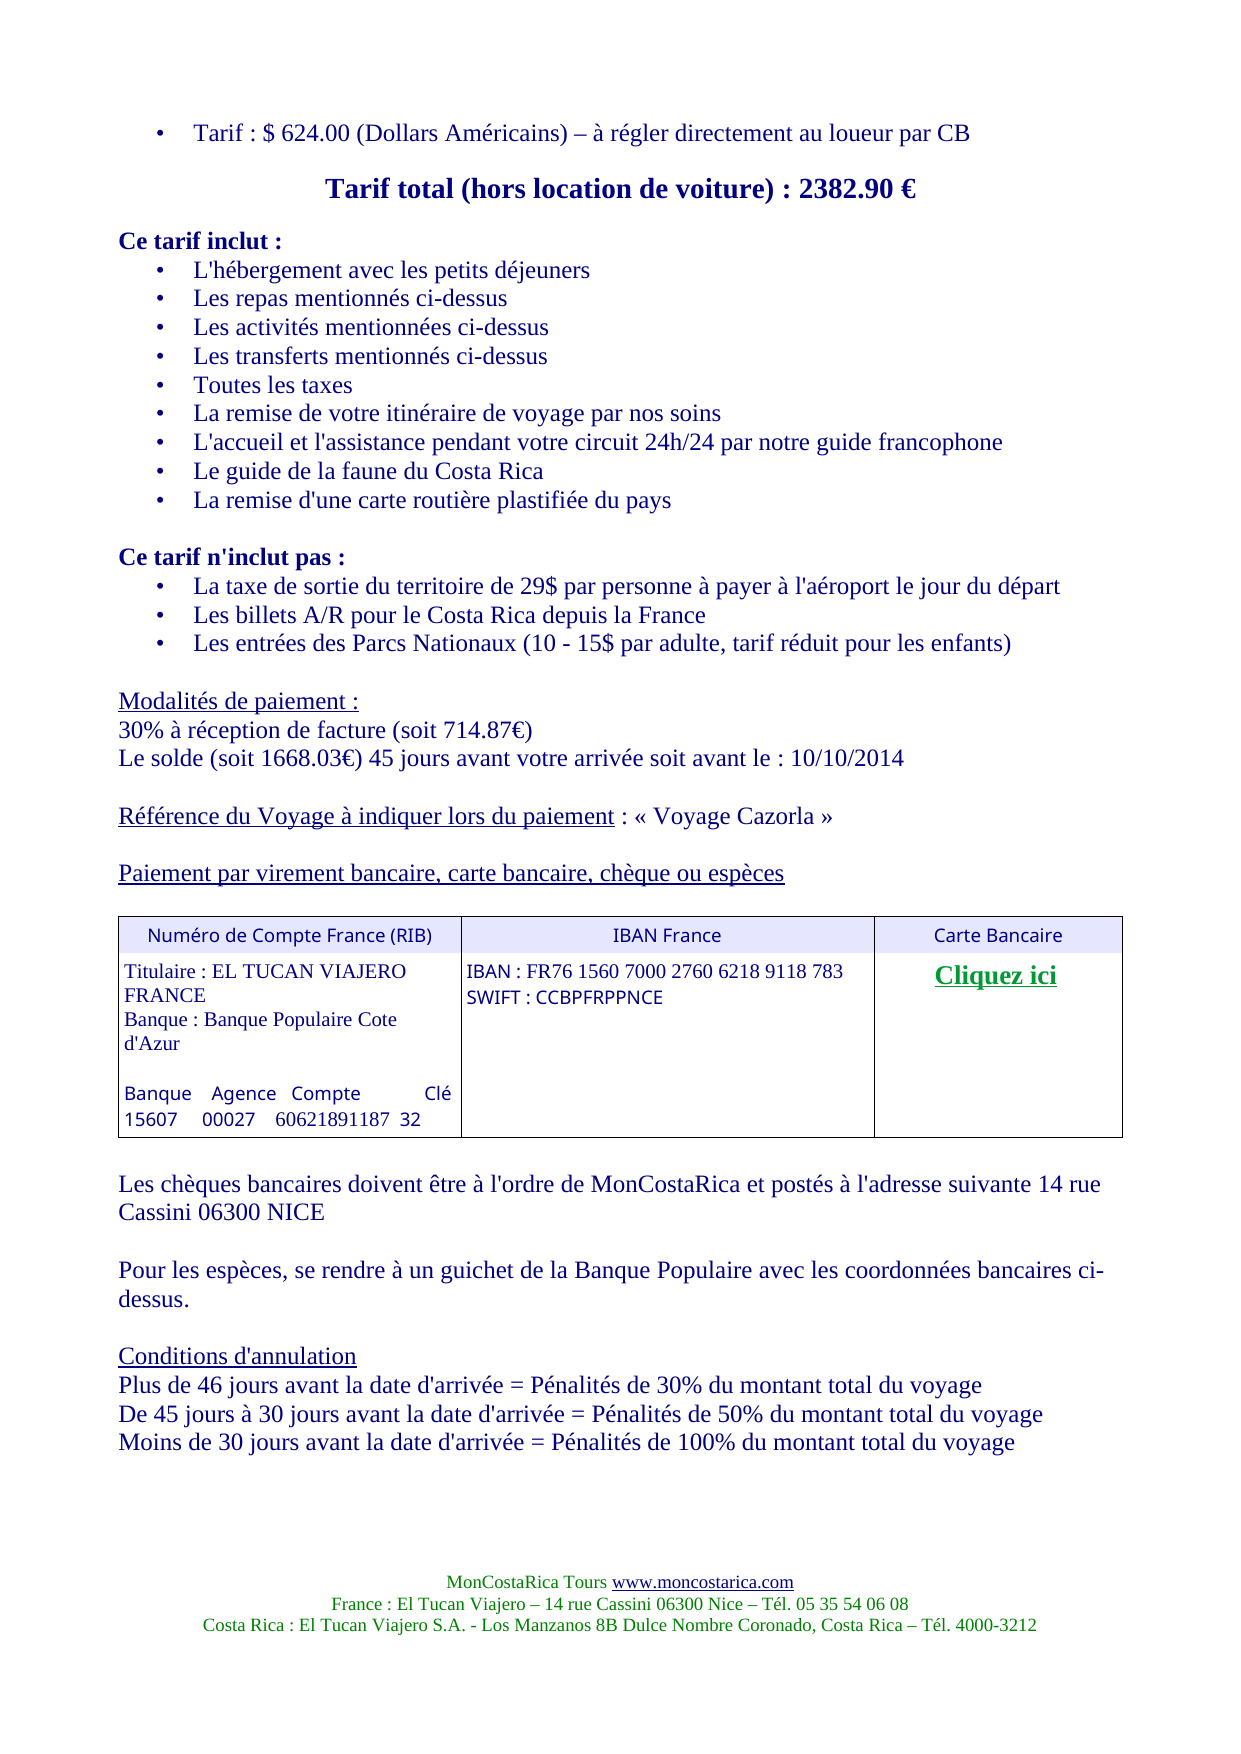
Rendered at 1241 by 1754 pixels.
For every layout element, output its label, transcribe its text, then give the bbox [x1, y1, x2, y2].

list Les activités mentionnées ci-dessus [156, 312, 1122, 341]
text Plus de 46 jours avant la date d'arrivée = Pénalités de 30% du montant total du voyage [118, 1370, 1122, 1399]
list L'hébergement avec les petits déjeuners [156, 255, 1122, 283]
text Ce tarif n'inclut pas : [118, 542, 1122, 571]
text Conditions d'annulation [118, 1341, 1122, 1370]
list L'accueil et l'assistance pendant votre circuit 24h/24 par notre guide francophone [156, 427, 1122, 456]
text 30% à réception de facture (soit 714.87€) [118, 715, 1122, 743]
table_cell IBAN : FR76 1560 7000 2760 6218 9118 783 SWIFT : CCBPFRPPNCE [462, 953, 874, 1137]
list Les transferts mentionnés ci-dessus [156, 341, 1122, 370]
list Le guide de la faune du Costa Rica [156, 456, 1122, 485]
list Les repas mentionnés ci-dessus [156, 283, 1122, 312]
text Pour les espèces, se rendre à un guichet de la Banque Populaire avec les coordonnées bancaires ci-dessus. [118, 1255, 1122, 1312]
list Les entrées des Parcs Nationaux (10 - 15$ par adulte, tarif réduit pour les enfants) [156, 628, 1122, 657]
text Le solde (soit 1668.03€) 45 jours avant votre arrivée soit avant le : 10/10/2014 [118, 743, 1122, 772]
list Tarif : $ 624.00 (Dollars Américains) – à régler directement au loueur par CB [156, 118, 1122, 147]
table_cell Cliquez ici [875, 953, 1122, 1137]
text Ce tarif inclut : [118, 226, 1122, 255]
text Moins de 30 jours avant la date d'arrivée = Pénalités de 100% du montant total du voyage [118, 1427, 1122, 1456]
list La remise de votre itinéraire de voyage par nos soins [156, 398, 1122, 427]
list La taxe de sortie du territoire de 29$ par personne à payer à l'aéroport le jour du départ [156, 571, 1122, 600]
text Tarif total (hors location de voiture) : 2382.90 € [118, 171, 1122, 204]
text De 45 jours à 30 jours avant la date d'arrivée = Pénalités de 50% du montant total du voyage [118, 1399, 1122, 1427]
text Modalités de paiement : [118, 686, 1122, 715]
table_header IBAN France [462, 917, 874, 953]
table_cell Titulaire : EL TUCAN VIAJERO FRANCE Banque : Banque Populaire Cote d'Azur Banque Agence Compte Clé 15607 00027 60621891187 32 [119, 953, 461, 1137]
table_header Carte Bancaire [875, 917, 1122, 953]
text Les chèques bancaires doivent être à l'ordre de MonCostaRica et postés à l'adresse suivante 14 rue Cassini 06300 NICE [118, 1169, 1122, 1226]
text Référence du Voyage à indiquer lors du paiement : « Voyage Cazorla » [118, 801, 1122, 830]
table_header Numéro de Compte France (RIB) [119, 917, 461, 953]
list Les billets A/R pour le Costa Rica depuis la France [156, 600, 1122, 628]
text Paiement par virement bancaire, carte bancaire, chèque ou espèces [118, 858, 1122, 887]
list Toutes les taxes [156, 370, 1122, 398]
list La remise d'une carte routière plastifiée du pays [156, 485, 1122, 513]
